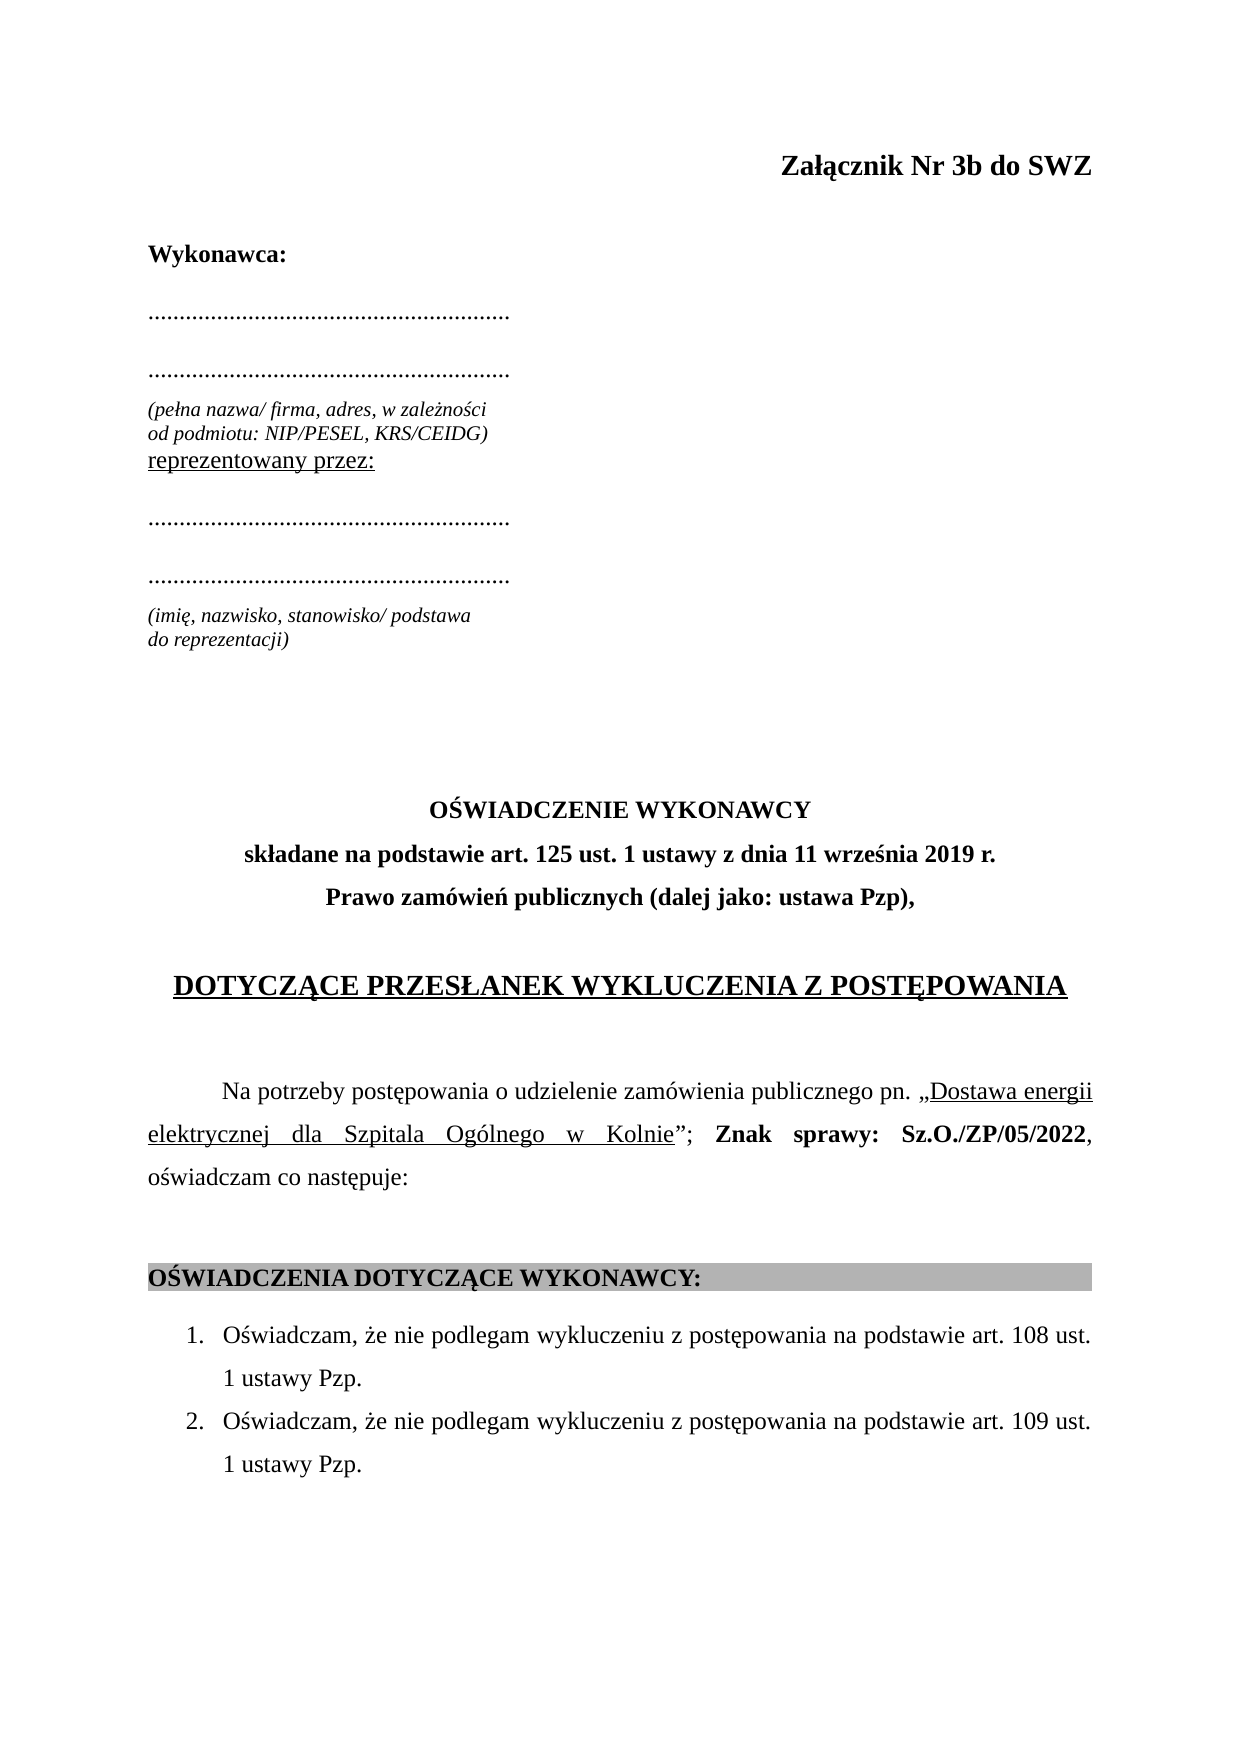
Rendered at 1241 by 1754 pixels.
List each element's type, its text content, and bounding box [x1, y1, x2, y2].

text .......................................................... [148, 296, 1092, 325]
text do reprezentacji) [148, 627, 1092, 651]
text Prawo zamówień publicznych (dalej jako: ustawa Pzp), [148, 882, 1092, 911]
text Wykonawca: [148, 239, 1092, 267]
text .......................................................... [148, 560, 1092, 589]
text OŚWIADCZENIE WYKONAWCY [148, 796, 1092, 824]
text DOTYCZĄCE PRZESŁANEK WYKLUCZENIA Z POSTĘPOWANIA [148, 968, 1092, 1002]
text Na potrzeby postępowania o udzielenie zamówienia publicznego pn. „Dostawa energii elektrycznej dla Szpitala Ogólnego w Kolnie”; Znak sprawy: Sz.O./ZP/05/2022, oświadczam co następuje: [148, 1076, 1092, 1191]
text OŚWIADCZENIA DOTYCZĄCE WYKONAWCY: [148, 1263, 1092, 1291]
text reprezentowany przez: [148, 445, 1092, 474]
subtitle Załącznik Nr 3b do SWZ [148, 148, 1092, 181]
text składane na podstawie art. 125 ust. 1 ustawy z dnia 11 września 2019 r. [148, 839, 1092, 867]
text (imię, nazwisko, stanowisko/ podstawa [148, 603, 1092, 627]
text .......................................................... [148, 502, 1092, 531]
text .......................................................... [148, 354, 1092, 382]
list Oświadczam, że nie podlegam wykluczeniu z postępowania na podstawie art. 108 ust. 1 ustawy Pzp. [186, 1320, 1092, 1392]
text od podmiotu: NIP/PESEL, KRS/CEIDG) [148, 421, 1092, 445]
text (pełna nazwa/ firma, adres, w zależności [148, 397, 1092, 421]
list Oświadczam, że nie podlegam wykluczeniu z postępowania na podstawie art. 109 ust. 1 ustawy Pzp. [186, 1406, 1092, 1478]
